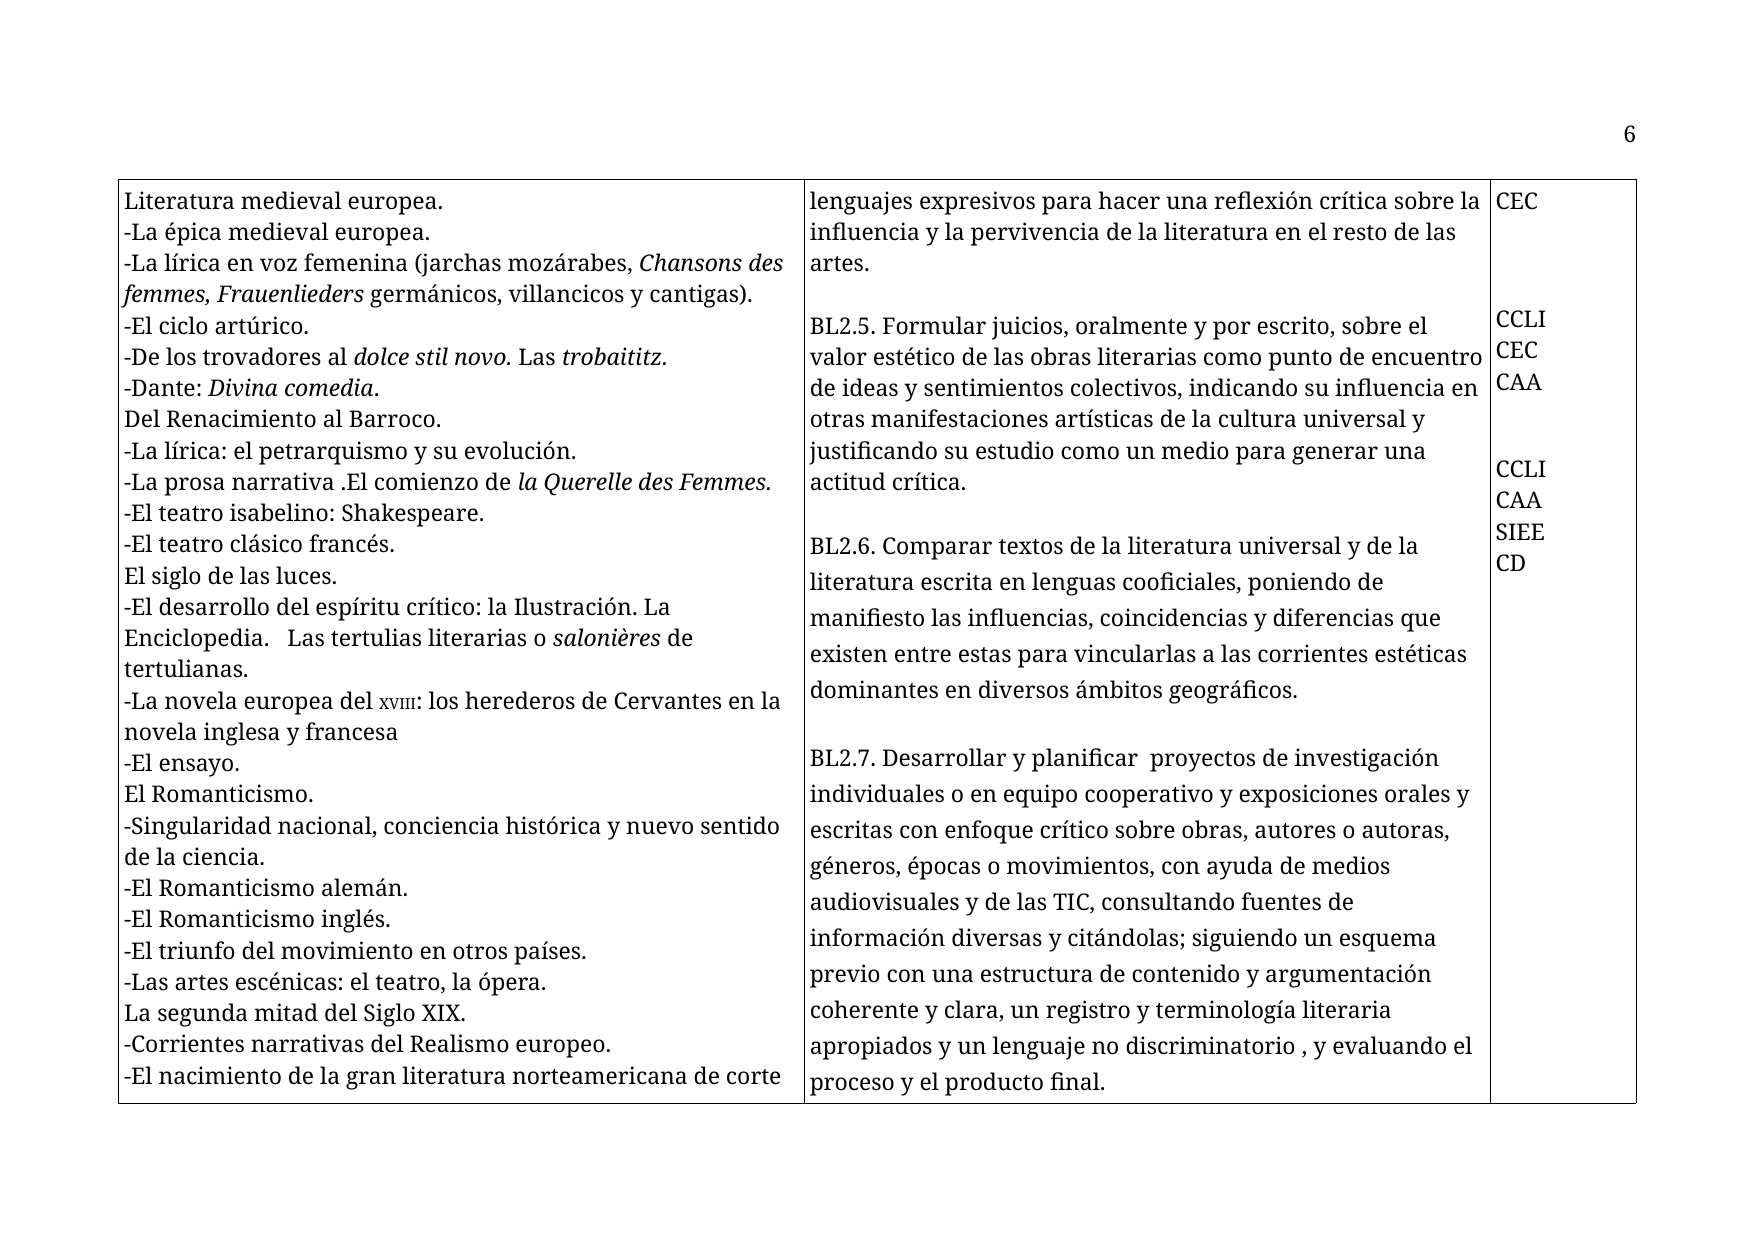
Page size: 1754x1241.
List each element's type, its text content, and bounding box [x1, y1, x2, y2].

table_cell Literatura medieval europea. -La épica medieval europea. -La lírica en voz femenina (jarchas mozárabes, Chansons des femmes, Frauenlieders germánicos, villancicos y cantigas). -El ciclo artúrico. -De los trovadores al dolce stil novo. Las trobaititz. -Dante: Divina comedia. Del Renacimiento al Barroco. -La lírica: el petrarquismo y su evolución. -La prosa narrativa .El comienzo de la Querelle des Femmes. -El teatro isabelino: Shakespeare. -El teatro clásico francés. El siglo de las luces. -El desarrollo del espíritu crítico: la Ilustración. La Enciclopedia. Las tertulias literarias o salonières de tertulianas. -La novela europea del xviii: los herederos de Cervantes en la novela inglesa y francesa -El ensayo. El Romanticismo. -Singularidad nacional, conciencia histórica y nuevo sentido de la ciencia. -El Romanticismo alemán. -El Romanticismo inglés. -El triunfo del movimiento en otros países. -Las artes escénicas: el teatro, la ópera. La segunda mitad del Siglo XIX. -Corrientes narrativas del Realismo europeo. -El nacimiento de la gran literatura norteamericana de corte [119, 180, 804, 1102]
table_cell lenguajes expresivos para hacer una reflexión crítica sobre la influencia y la pervivencia de la literatura en el resto de las artes. BL2.5. Formular juicios, oralmente y por escrito, sobre el valor estético de las obras literarias como punto de encuentro de ideas y sentimientos colectivos, indicando su influencia en otras manifestaciones artísticas de la cultura universal y justificando su estudio como un medio para generar una actitud crítica. BL2.6. Comparar textos de la literatura universal y de la literatura escrita en lenguas cooficiales, poniendo de manifiesto las influencias, coincidencias y diferencias que existen entre estas para vincularlas a las corrientes estéticas dominantes en diversos ámbitos geográficos. BL2.7. Desarrollar y planificar proyectos de investigación individuales o en equipo cooperativo y exposiciones orales y escritas con enfoque crítico sobre obras, autores o autoras, géneros, épocas o movimientos, con ayuda de medios audiovisuales y de las TIC, consultando fuentes de información diversas y citándolas; siguiendo un esquema previo con una estructura de contenido y argumentación coherente y clara, un registro y terminología literaria apropiados y un lenguaje no discriminatorio , y evaluando el proceso y el producto final. [805, 180, 1490, 1102]
table_cell CEC CCLI CEC CAA CCLI CAA SIEE CD [1491, 180, 1636, 1102]
